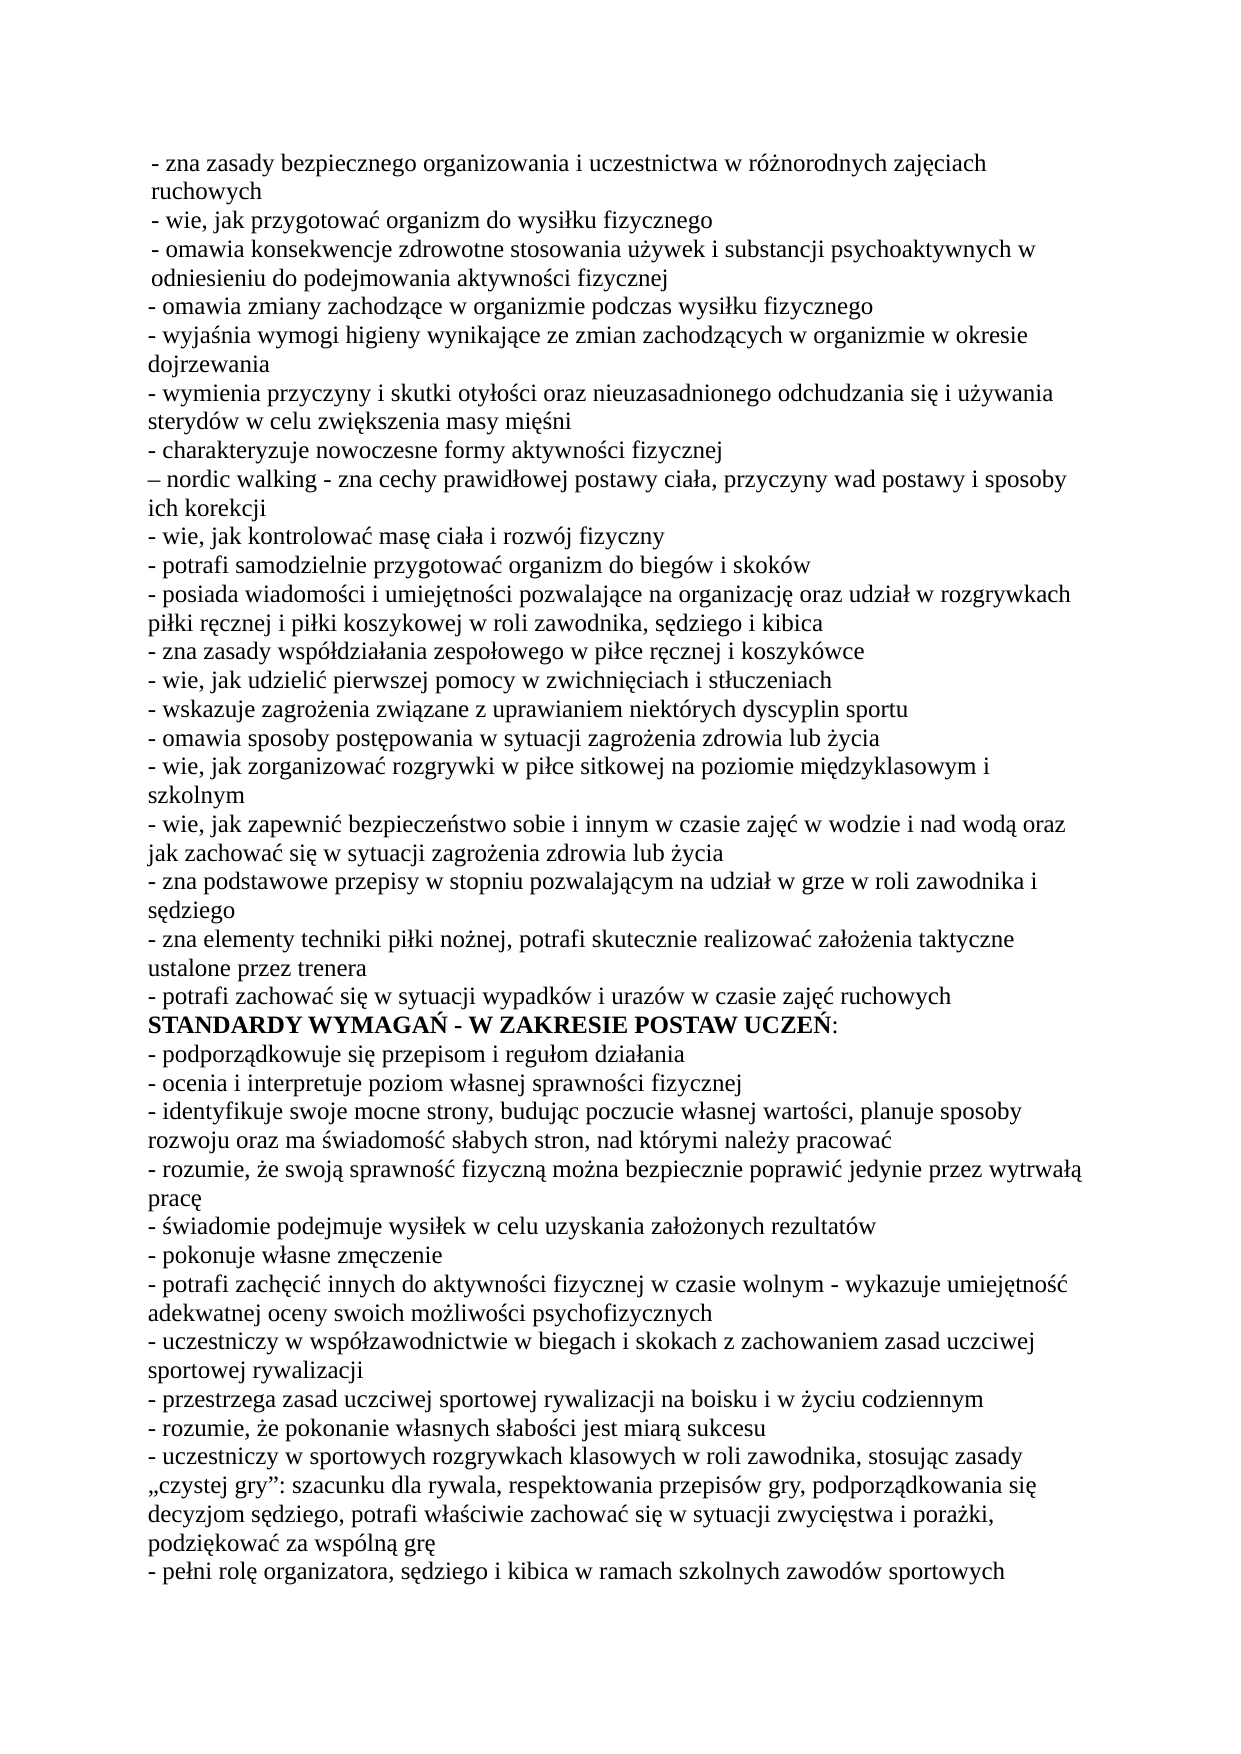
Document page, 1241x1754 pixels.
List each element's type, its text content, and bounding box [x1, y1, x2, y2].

list - wie, jak przygotować organizm do wysiłku fizycznego [151, 205, 1093, 234]
list - potrafi zachować się w sytuacji wypadków i urazów w czasie zajęć ruchowych [148, 981, 1093, 1010]
list - wie, jak zapewnić bezpieczeństwo sobie i innym w czasie zajęć w wodzie i nad wodą oraz jak zachować się w sytuacji zagrożenia zdrowia lub życia [148, 809, 1093, 866]
list - wie, jak udzielić pierwszej pomocy w zwichnięciach i stłuczeniach [148, 665, 1093, 694]
list - omawia zmiany zachodzące w organizmie podczas wysiłku fizycznego [148, 291, 1093, 320]
list - charakteryzuje nowoczesne formy aktywności fizycznej [148, 435, 1093, 464]
list - wie, jak kontrolować masę ciała i rozwój fizyczny [148, 521, 1093, 550]
list - wie, jak zorganizować rozgrywki w piłce sitkowej na poziomie międzyklasowym i szkolnym [148, 751, 1093, 809]
list - omawia sposoby postępowania w sytuacji zagrożenia zdrowia lub życia [148, 723, 1093, 751]
list - przestrzega zasad uczciwej sportowej rywalizacji na boisku i w życiu codziennym [148, 1384, 1093, 1413]
list - rozumie, że swoją sprawność fizyczną można bezpiecznie poprawić jedynie przez wytrwałą pracę [148, 1154, 1093, 1211]
list - ocenia i interpretuje poziom własnej sprawności fizycznej [148, 1068, 1093, 1096]
list - zna zasady współdziałania zespołowego w piłce ręcznej i koszykówce [148, 636, 1093, 665]
list - uczestniczy w sportowych rozgrywkach klasowych w roli zawodnika, stosując zasady „czystej gry”: szacunku dla rywala, respektowania przepisów gry, podporządkowania się decyzjom sędziego, potrafi właściwie zachować się w sytuacji zwycięstwa i porażki, podziękować za wspólną grę [148, 1441, 1093, 1556]
list - zna podstawowe przepisy w stopniu pozwalającym na udział w grze w roli zawodnika i sędziego [148, 866, 1093, 924]
list - potrafi samodzielnie przygotować organizm do biegów i skoków [148, 550, 1093, 579]
list - identyfikuje swoje mocne strony, budując poczucie własnej wartości, planuje sposoby rozwoju oraz ma świadomość słabych stron, nad którymi należy pracować [148, 1096, 1093, 1154]
list - pełni rolę organizatora, sędziego i kibica w ramach szkolnych zawodów sportowych [148, 1556, 1093, 1585]
list - potrafi zachęcić innych do aktywności fizycznej w czasie wolnym - wykazuje umiejętność adekwatnej oceny swoich możliwości psychofizycznych [148, 1269, 1093, 1326]
list - świadomie podejmuje wysiłek w celu uzyskania założonych rezultatów [148, 1211, 1093, 1240]
list - pokonuje własne zmęczenie [148, 1240, 1093, 1269]
list - wskazuje zagrożenia związane z uprawianiem niektórych dyscyplin sportu [148, 694, 1093, 723]
list - uczestniczy w współzawodnictwie w biegach i skokach z zachowaniem zasad uczciwej sportowej rywalizacji [148, 1326, 1093, 1384]
list – nordic walking - zna cechy prawidłowej postawy ciała, przyczyny wad postawy i sposoby ich korekcji [148, 464, 1093, 521]
list STANDARDY WYMAGAŃ - W ZAKRESIE POSTAW UCZEŃ: [148, 1010, 1093, 1039]
list - omawia konsekwencje zdrowotne stosowania używek i substancji psychoaktywnych w odniesieniu do podejmowania aktywności fizycznej [151, 234, 1093, 291]
list - zna elementy techniki piłki nożnej, potrafi skutecznie realizować założenia taktyczne ustalone przez trenera [148, 924, 1093, 981]
list - rozumie, że pokonanie własnych słabości jest miarą sukcesu [148, 1413, 1093, 1441]
list - posiada wiadomości i umiejętności pozwalające na organizację oraz udział w rozgrywkach piłki ręcznej i piłki koszykowej w roli zawodnika, sędziego i kibica [148, 579, 1093, 636]
list - wyjaśnia wymogi higieny wynikające ze zmian zachodzących w organizmie w okresie dojrzewania [148, 320, 1093, 378]
list - zna zasady bezpiecznego organizowania i uczestnictwa w różnorodnych zajęciach ruchowych [151, 148, 1093, 205]
list - wymienia przyczyny i skutki otyłości oraz nieuzasadnionego odchudzania się i używania sterydów w celu zwiększenia masy mięśni [148, 378, 1093, 435]
list - podporządkowuje się przepisom i regułom działania [148, 1039, 1093, 1068]
